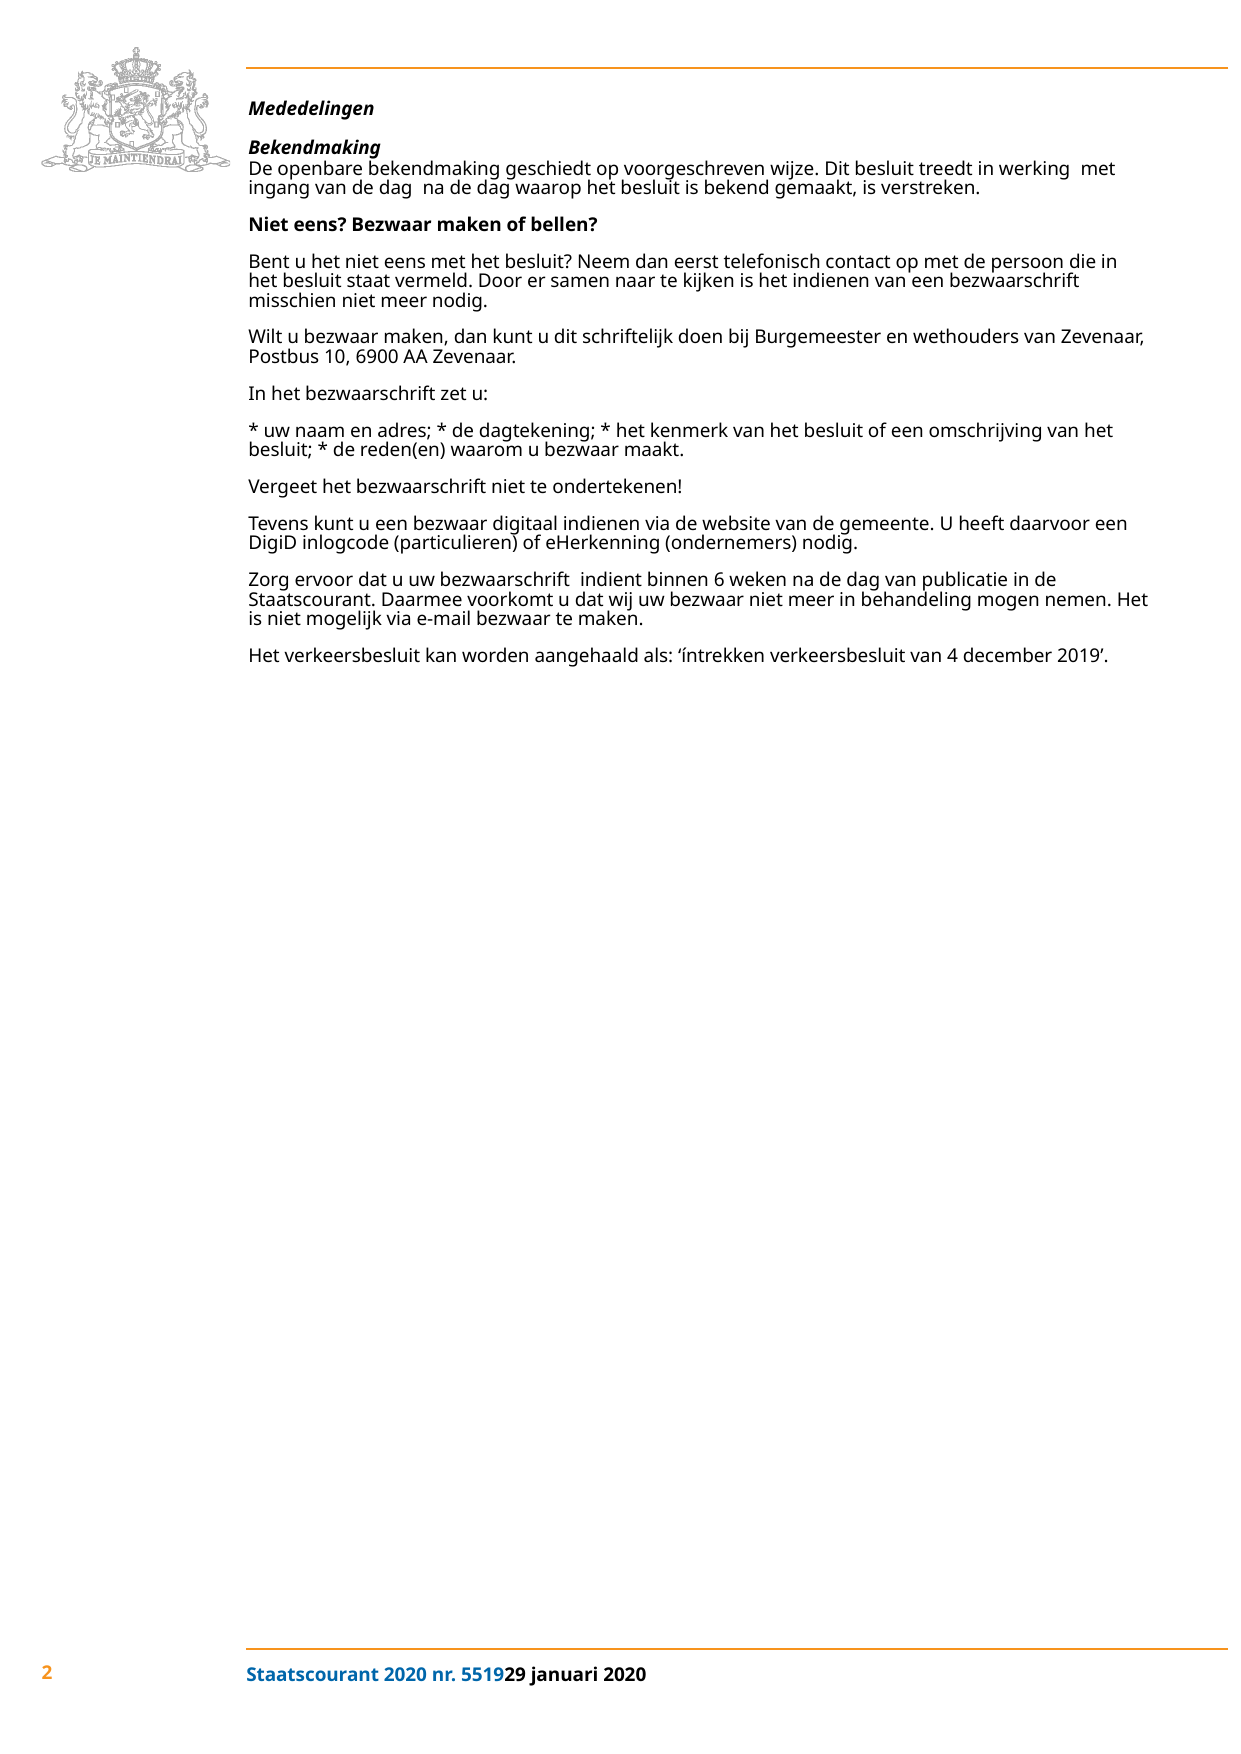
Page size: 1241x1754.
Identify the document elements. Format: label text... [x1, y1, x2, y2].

text Vergeet het bezwaarschrift niet te ondertekenen! [248, 478, 1152, 497]
picture [41, 47, 231, 172]
text * uw naam en adres; * de dagtekening; * het kenmerk van het besluit of een omschrijving van het besluit; * de reden(en) waarom u bezwaar maakt. [248, 422, 1152, 460]
text De openbare bekendmaking geschiedt op voorgeschreven wijze. Dit besluit treedt in werking met ingang van de dag na de dag waarop het besluit is bekend gemaakt, is verstreken. [248, 160, 1152, 198]
text Wilt u bezwaar maken, dan kunt u dit schriftelijk doen bij Burgemeester en wethouders van Zevenaar, Postbus 10, 6900 AA Zevenaar. [248, 328, 1152, 367]
text Niet eens? Bezwaar maken of bellen? [248, 216, 1152, 235]
text Het verkeersbesluit kan worden aangehaald als: ‘íntrekken verkeersbesluit van 4 december 2019’. [248, 647, 1152, 666]
text In het bezwaarschrift zet u: [248, 385, 1152, 404]
text Mededelingen [248, 95, 1152, 121]
text Zorg ervoor dat u uw bezwaarschrift indient binnen 6 weken na de dag van publicatie in de Staatscourant. Daarmee voorkomt u dat wij uw bezwaar niet meer in behandeling mogen nemen. Het is niet mogelijk via e-mail bezwaar te maken. [248, 571, 1152, 629]
text Bent u het niet eens met het besluit? Neem dan eerst telefonisch contact op met de persoon die in het besluit staat vermeld. Door er samen naar te kijken is het indienen van een bezwaarschrift misschien niet meer nodig. [248, 253, 1152, 311]
text Bekendmaking [248, 134, 1152, 160]
text Tevens kunt u een bezwaar digitaal indienen via de website van de gemeente. U heeft daarvoor een DigiD inlogcode (particulieren) of eHerkenning (ondernemers) nodig. [248, 515, 1152, 553]
